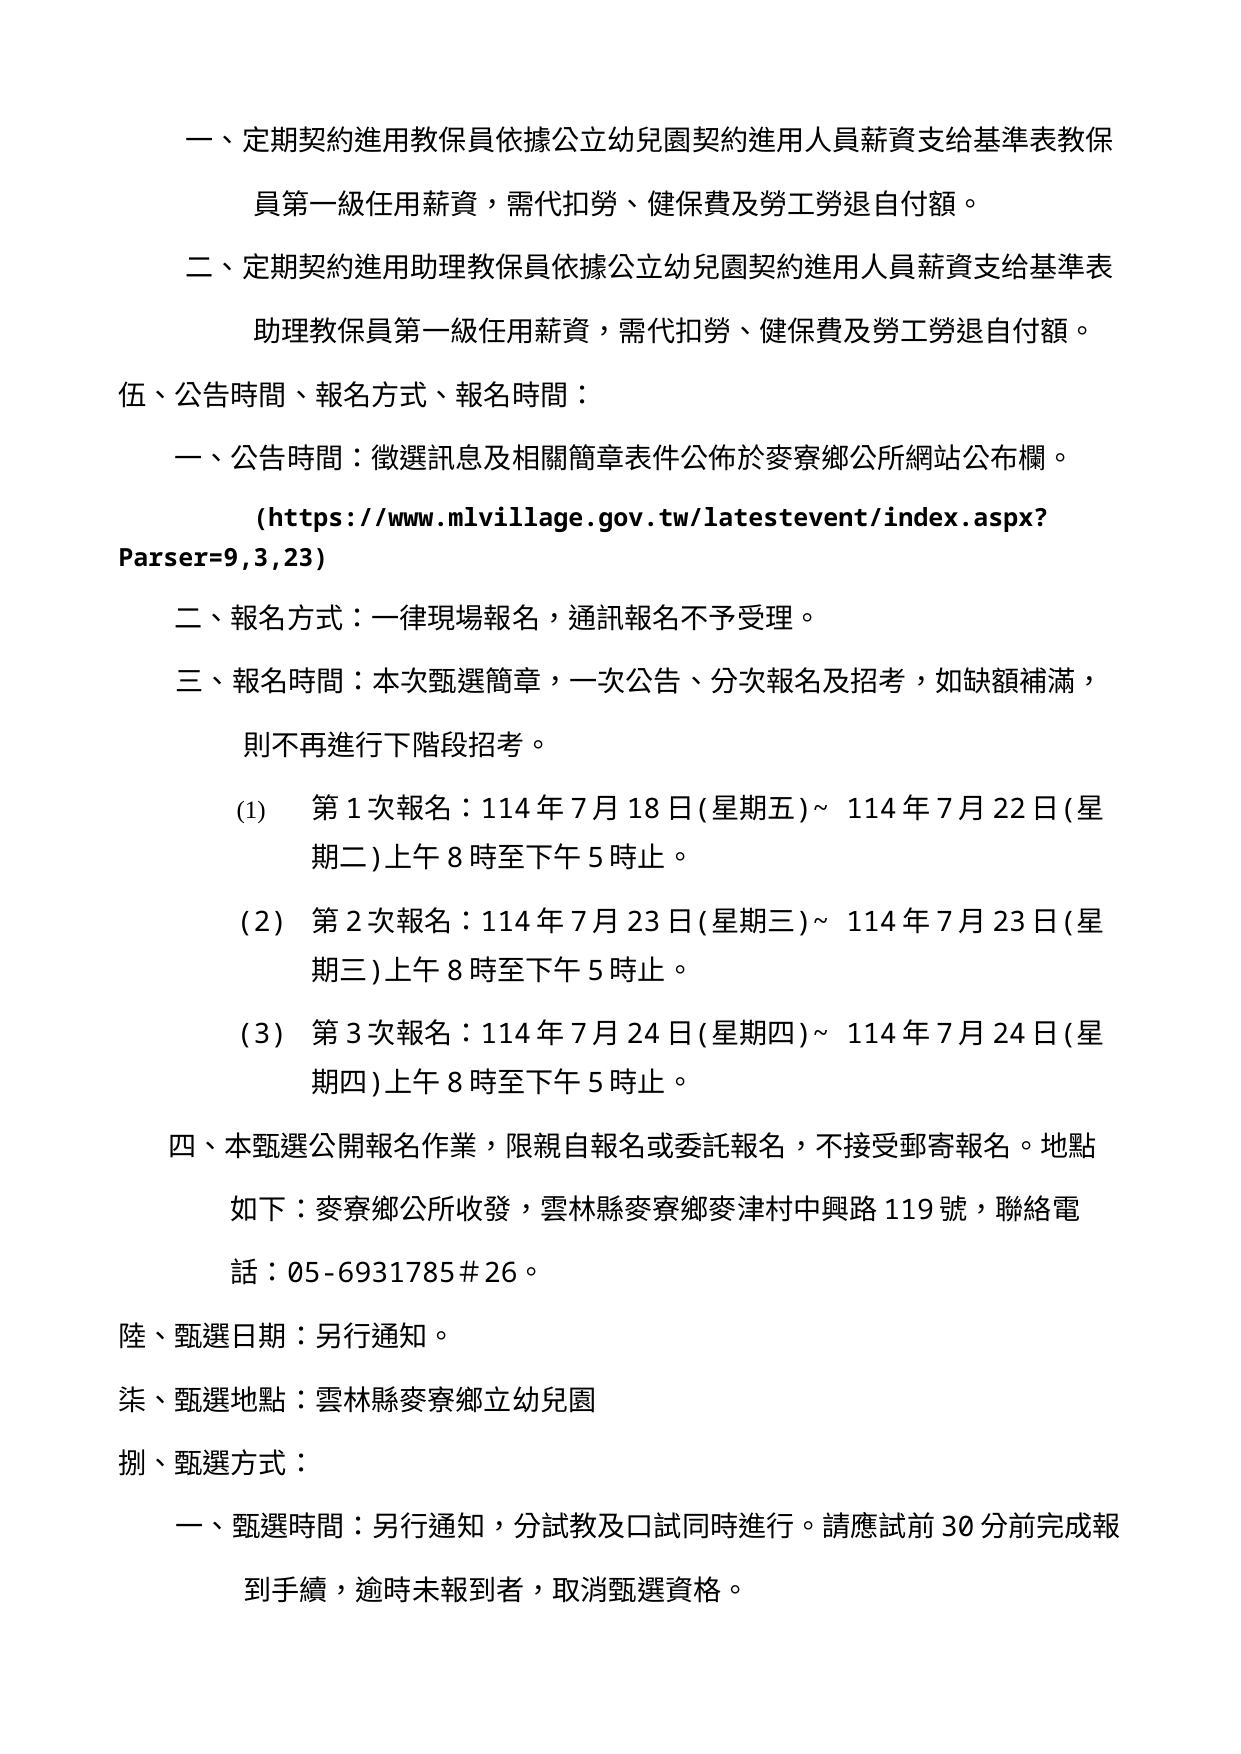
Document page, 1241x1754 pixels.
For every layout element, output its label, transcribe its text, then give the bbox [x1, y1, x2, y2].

list 第1次報名：114年7月18日(星期五)~ 114年7月22日(星期二)上午8時至下午5時止。 [236, 786, 1122, 876]
text 捌、甄選方式： [118, 1441, 1122, 1481]
text 助理教保員第一級任用薪資，需代扣勞、健保費及勞工勞退自付額。 [118, 309, 1122, 349]
text 柒、甄選地點：雲林縣麥寮鄉立幼兒園 [118, 1377, 1122, 1418]
text 陸、甄選日期：另行通知。 [118, 1314, 1122, 1354]
text 一、定期契約進用教保員依據公立幼兒園契約進用人員薪資支给基準表教保 [118, 118, 1122, 159]
text (https://www.mlvillage.gov.tw/latestevent/index.aspx?Parser=9,3,23) [118, 499, 1122, 574]
text 伍、公告時間、報名方式、報名時間： [118, 372, 1122, 413]
text 二、報名方式：一律現場報名，通訊報名不予受理。 [118, 595, 1122, 636]
text 如下：麥寮鄉公所收發，雲林縣麥寮鄉麥津村中興路119號，聯絡電 [118, 1187, 1122, 1228]
text 話：05-6931785＃26。 [118, 1250, 1122, 1291]
text 則不再進行下階段招考。 [118, 722, 1122, 763]
text 四、本甄選公開報名作業，限親自報名或委託報名，不接受郵寄報名。地點 [168, 1123, 1122, 1164]
text 一、公告時間：徵選訊息及相關簡章表件公佈於麥寮鄉公所網站公布欄。 [118, 436, 1122, 476]
text 到手續，逾時未報到者，取消甄選資格。 [118, 1568, 1122, 1608]
text 二、定期契約進用助理教保員依據公立幼兒園契約進用人員薪資支给基準表 [118, 245, 1122, 286]
text 一、甄選時間：另行通知，分試教及口試同時進行。請應試前30分前完成報 [118, 1504, 1122, 1545]
text 三、報名時間：本次甄選簡章，一次公告、分次報名及招考，如缺額補滿， [118, 659, 1122, 699]
list 第2次報名：114年7月23日(星期三)~ 114年7月23日(星期三)上午8時至下午5時止。 [236, 898, 1122, 988]
text 員第一級任用薪資，需代扣勞、健保費及勞工勞退自付額。 [118, 182, 1122, 222]
list 第3次報名：114年7月24日(星期四)~ 114年7月24日(星期四)上午8時至下午5時止。 [236, 1011, 1122, 1101]
